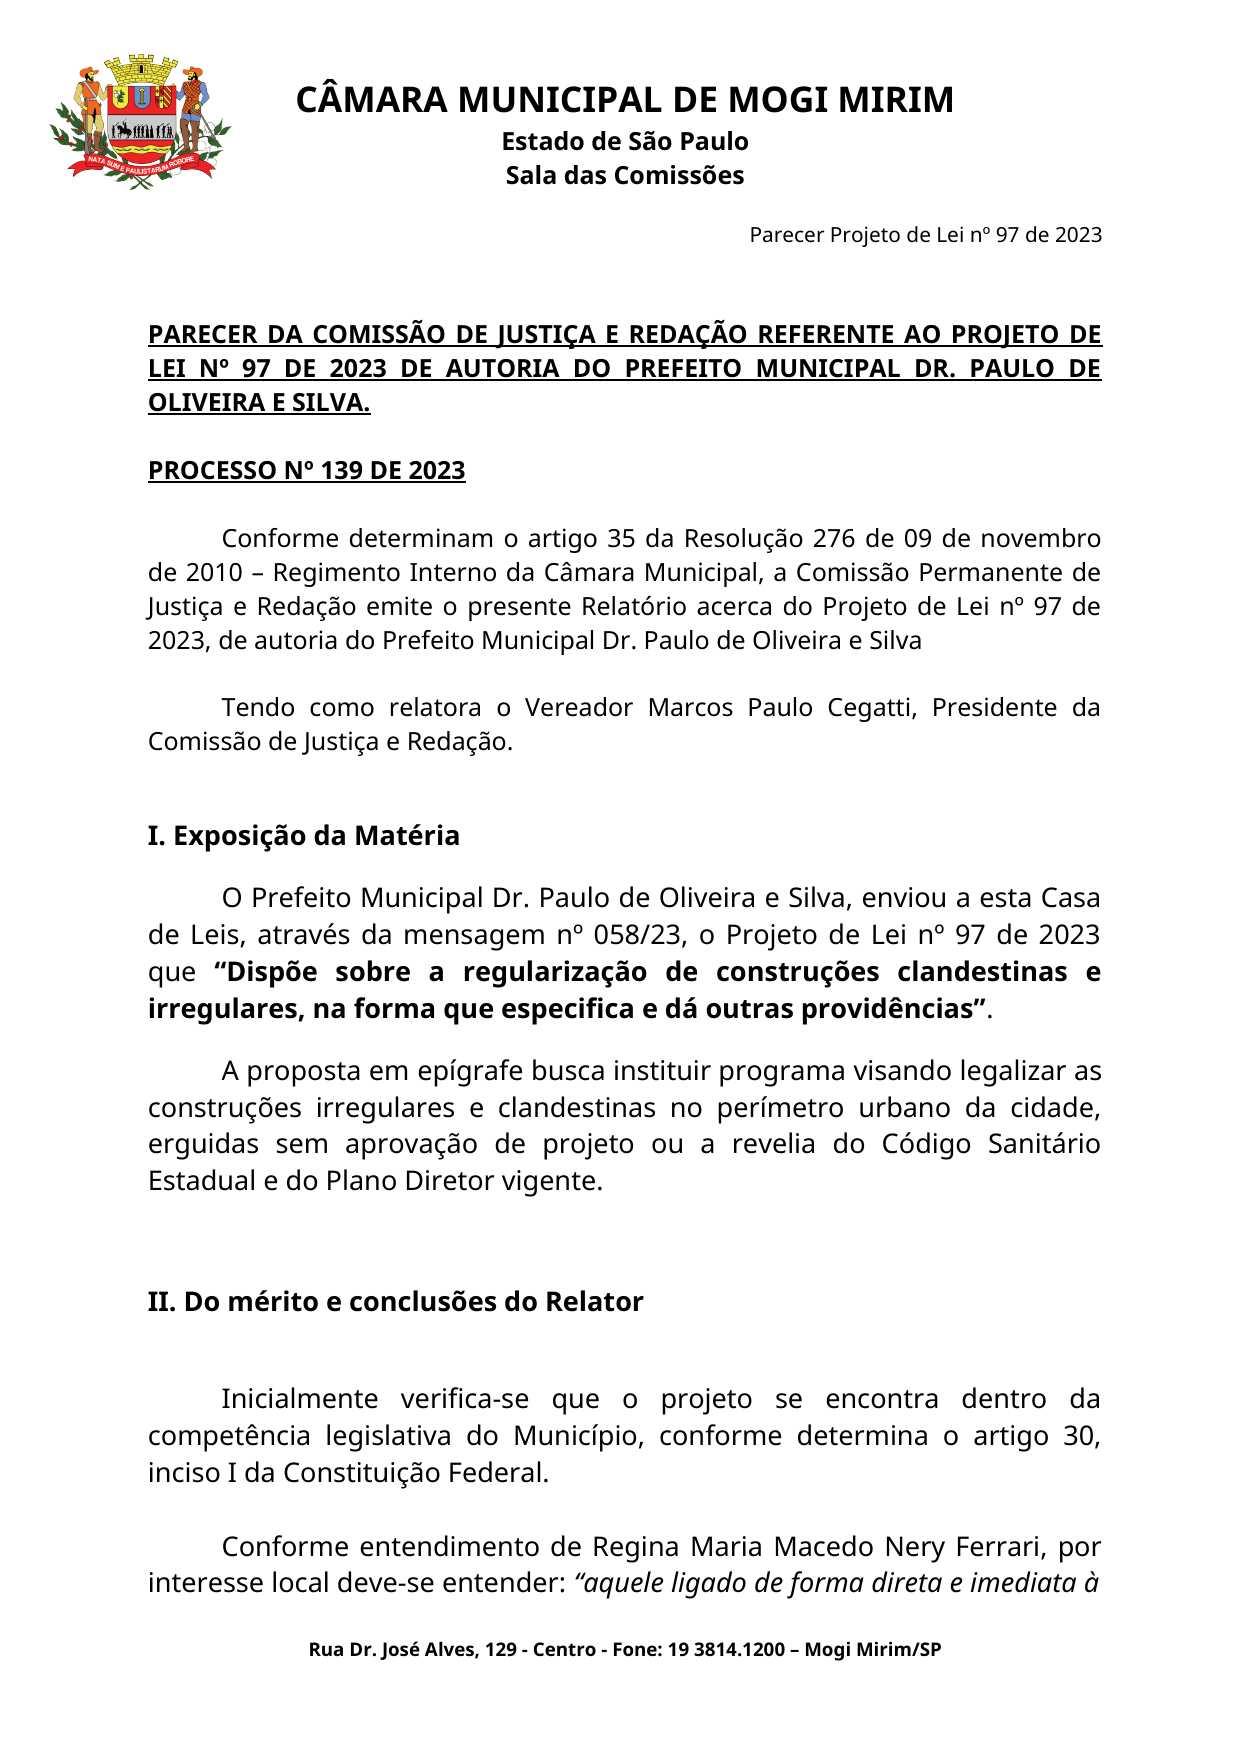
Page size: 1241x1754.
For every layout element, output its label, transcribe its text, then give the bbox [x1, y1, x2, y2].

text PARECER DA COMISSÃO DE JUSTIÇA E REDAÇÃO REFERENTE AO PROJETO DE [148, 316, 1103, 345]
text Conforme entendimento de Regina Maria Macedo Nery Ferrari, por interesse local deve-se entender: “aquele ligado de forma direta e imediata à [148, 1527, 1103, 1601]
text II. Do mérito e conclusões do Relator [148, 1283, 1103, 1319]
text Conforme determinam o artigo 35 da Resolução 276 de 09 de novembro de 2010 – Regimento Interno da Câmara Municipal, a Comissão Permanente de Justiça e Redação emite o presente Relatório acerca do Projeto de Lei nº 97 de 2023, de autoria do Prefeito Municipal Dr. Paulo de Oliveira e Silva [148, 521, 1103, 657]
text LEI Nº 97 DE 2023 DE AUTORIA DO PREFEITO MUNICIPAL DR. PAULO DE OLIVEIRA E SILVA. [148, 347, 1103, 418]
text Inicialmente verifica-se que o projeto se encontra dentro da competência legislativa do Município, conforme determina o artigo 30, inciso I da Constituição Federal. [148, 1379, 1103, 1490]
text Tendo como relatora o Vereador Marcos Paulo Cegatti, Presidente da Comissão de Justiça e Redação. [148, 689, 1103, 758]
text I. Exposição da Matéria [148, 817, 1103, 854]
picture [26, 42, 253, 202]
text PROCESSO Nº 139 DE 2023 [148, 453, 1103, 487]
text A proposta em epígrafe busca instituir programa visando legalizar as construções irregulares e clandestinas no perímetro urbano da cidade, erguidas sem aprovação de projeto ou a revelia do Código Sanitário Estadual e do Plano Diretor vigente. [148, 1051, 1103, 1199]
text O Prefeito Municipal Dr. Paulo de Oliveira e Silva, enviou a esta Casa de Leis, através da mensagem nº 058/23, o Projeto de Lei nº 97 de 2023 que “Dispõe sobre a regularização de construções clandestinas e irregulares, na forma que especifica e dá outras providências”. [148, 879, 1103, 1026]
